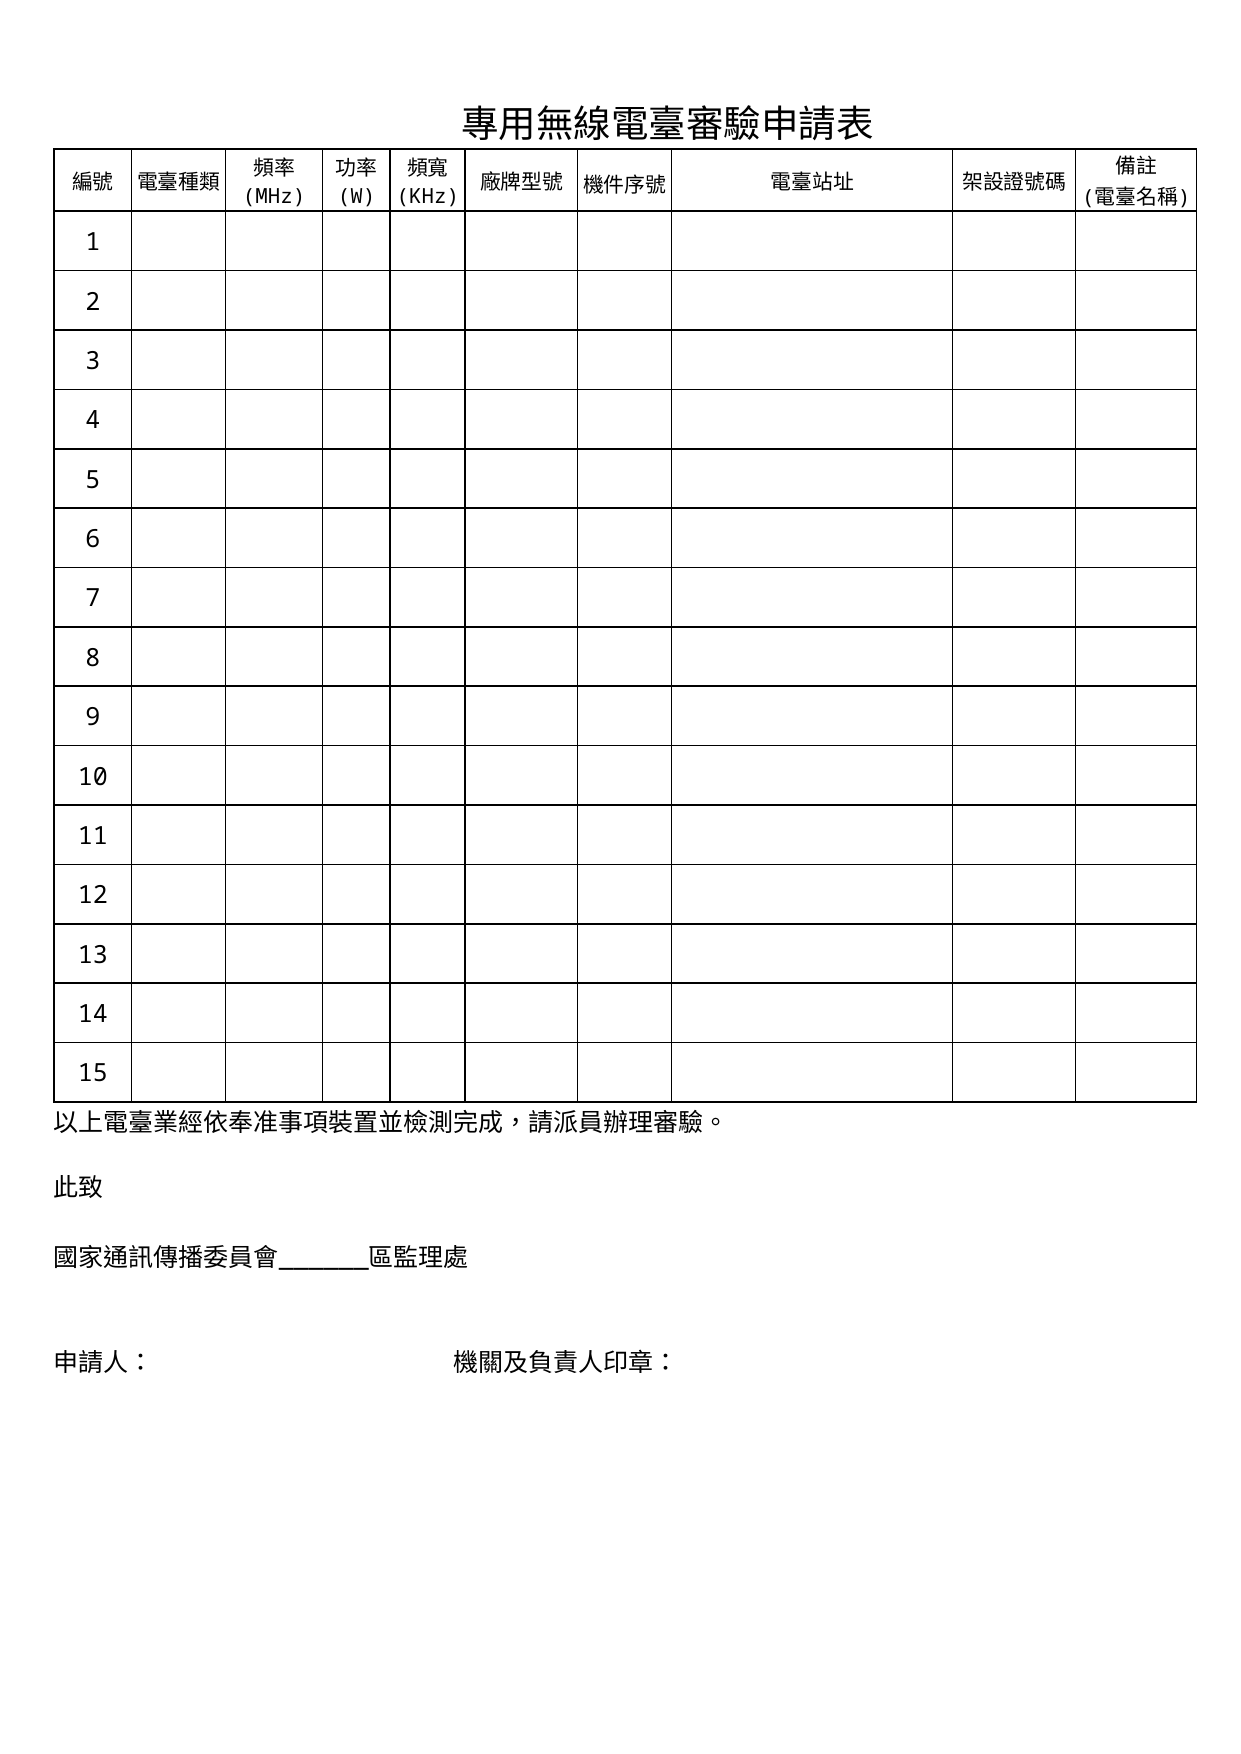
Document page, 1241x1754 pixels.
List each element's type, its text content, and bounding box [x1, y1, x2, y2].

table_cell [391, 390, 464, 448]
table_cell [672, 628, 952, 685]
table_cell [323, 628, 389, 685]
table_cell [672, 271, 952, 329]
table_cell [578, 331, 671, 388]
table_cell [226, 1043, 322, 1101]
table_cell [391, 271, 464, 329]
table_header 功率 (W) [323, 150, 389, 210]
table_cell [1076, 212, 1196, 270]
table_header 機件序號 [578, 150, 671, 210]
table_cell [953, 746, 1075, 804]
table_cell [578, 925, 671, 982]
table_cell [1076, 628, 1196, 685]
table_cell [132, 687, 225, 745]
table_cell [391, 806, 464, 863]
table_cell [391, 450, 464, 507]
table_cell 13 [55, 925, 131, 982]
table_cell [132, 212, 225, 270]
table_cell [132, 271, 225, 329]
table_header 電臺站址 [672, 150, 952, 210]
table_cell [132, 984, 225, 1042]
table_cell [391, 628, 464, 685]
table_cell [1076, 806, 1196, 863]
table_cell [953, 331, 1075, 388]
table_cell [578, 865, 671, 923]
table_cell [466, 212, 577, 270]
table_cell [466, 687, 577, 745]
table_cell [391, 331, 464, 388]
table_cell 8 [55, 628, 131, 685]
table_cell [953, 390, 1075, 448]
table_cell [323, 984, 389, 1042]
table_cell [323, 925, 389, 982]
table_cell [226, 271, 322, 329]
table_cell [466, 984, 577, 1042]
table_cell [132, 450, 225, 507]
table_cell [226, 746, 322, 804]
table_cell [578, 450, 671, 507]
table_cell [226, 628, 322, 685]
table_cell [391, 509, 464, 567]
table_cell 12 [55, 865, 131, 923]
table_cell [578, 271, 671, 329]
table_cell [1076, 746, 1196, 804]
table_cell [391, 746, 464, 804]
table_cell [1076, 865, 1196, 923]
table_cell [953, 687, 1075, 745]
table_header 廠牌型號 [466, 150, 577, 210]
table_cell [672, 390, 952, 448]
table_cell [323, 271, 389, 329]
table_cell [323, 568, 389, 626]
table_cell [132, 390, 225, 448]
table_cell 2 [55, 271, 131, 329]
table_cell [226, 568, 322, 626]
text 專用無線電臺審驗申請表 [54, 94, 1205, 148]
table_cell [466, 865, 577, 923]
table_cell [132, 568, 225, 626]
table_cell [391, 568, 464, 626]
table_cell [391, 925, 464, 982]
table_cell [391, 1043, 464, 1101]
table_cell 14 [55, 984, 131, 1042]
table_cell 1 [55, 212, 131, 270]
table_cell [1076, 271, 1196, 329]
table_cell [953, 212, 1075, 270]
table_cell [226, 984, 322, 1042]
text 此致 [54, 1167, 1240, 1204]
table_cell [953, 450, 1075, 507]
table_cell [578, 984, 671, 1042]
table_cell [323, 509, 389, 567]
table_cell [226, 687, 322, 745]
table_header 備註 (電臺名稱) [1076, 150, 1196, 210]
table_cell [578, 509, 671, 567]
table_cell [672, 687, 952, 745]
text 國家通訊傳播委員會______區監理處 [54, 1238, 1205, 1274]
text 以上電臺業經依奉准事項裝置並檢測完成，請派員辦理審驗。 [54, 1102, 1205, 1139]
table_cell [466, 746, 577, 804]
table_cell [1076, 509, 1196, 567]
table_cell [466, 331, 577, 388]
table_cell [672, 806, 952, 863]
table_cell [578, 212, 671, 270]
table_cell [1076, 390, 1196, 448]
table_cell [672, 1043, 952, 1101]
table_cell 5 [55, 450, 131, 507]
table_cell [323, 212, 389, 270]
table_cell [953, 509, 1075, 567]
table_cell [672, 450, 952, 507]
table_header 架設證號碼 [953, 150, 1075, 210]
table_cell 15 [55, 1043, 131, 1101]
table_cell [132, 806, 225, 863]
table_header 頻率 (MHz) [226, 150, 322, 210]
table_cell [323, 687, 389, 745]
table_cell [466, 1043, 577, 1101]
table_cell [132, 331, 225, 388]
table_cell [466, 271, 577, 329]
table_cell [323, 331, 389, 388]
table_cell [1076, 331, 1196, 388]
table_cell [132, 925, 225, 982]
table_cell [323, 450, 389, 507]
table_cell [1076, 1043, 1196, 1101]
table_cell [578, 390, 671, 448]
table_cell [953, 1043, 1075, 1101]
table_cell [953, 806, 1075, 863]
table_cell [953, 628, 1075, 685]
table_cell [226, 450, 322, 507]
table_cell [1076, 450, 1196, 507]
table_cell 7 [55, 568, 131, 626]
table_cell [1076, 925, 1196, 982]
table_cell [466, 390, 577, 448]
table_cell [1076, 687, 1196, 745]
table_cell [391, 865, 464, 923]
table_cell [578, 746, 671, 804]
table_cell [132, 746, 225, 804]
table_cell [226, 806, 322, 863]
table_cell 6 [55, 509, 131, 567]
table_cell [323, 865, 389, 923]
table_cell [226, 212, 322, 270]
table_cell [323, 390, 389, 448]
table_cell [953, 271, 1075, 329]
table_cell [466, 450, 577, 507]
table_cell [672, 212, 952, 270]
table_cell [672, 568, 952, 626]
table_cell [132, 1043, 225, 1101]
table_header 電臺種類 [132, 150, 225, 210]
table_cell [953, 865, 1075, 923]
table_cell 4 [55, 390, 131, 448]
table_cell [672, 984, 952, 1042]
table_cell [578, 1043, 671, 1101]
table_cell [953, 568, 1075, 626]
table_cell [578, 568, 671, 626]
table_cell [391, 687, 464, 745]
table_cell 11 [55, 806, 131, 863]
table_cell [466, 568, 577, 626]
table_cell [672, 865, 952, 923]
text 申請人： 機關及負責人印章： [54, 1342, 1205, 1378]
table_cell [953, 925, 1075, 982]
table_cell [672, 509, 952, 567]
table_cell [578, 806, 671, 863]
table_cell [226, 509, 322, 567]
table_cell [466, 628, 577, 685]
table_cell [1076, 984, 1196, 1042]
table_cell [132, 509, 225, 567]
table_cell [132, 628, 225, 685]
table_cell [1076, 568, 1196, 626]
table_cell [132, 865, 225, 923]
table_cell [391, 984, 464, 1042]
table_cell [466, 509, 577, 567]
table_cell [578, 628, 671, 685]
table_cell 3 [55, 331, 131, 388]
table_cell 10 [55, 746, 131, 804]
table_cell [391, 212, 464, 270]
table_cell [578, 687, 671, 745]
table_cell [953, 984, 1075, 1042]
table_cell [226, 865, 322, 923]
table_cell 9 [55, 687, 131, 745]
table_cell [226, 390, 322, 448]
table_cell [672, 331, 952, 388]
table_cell [226, 925, 322, 982]
table_cell [323, 746, 389, 804]
table_cell [466, 806, 577, 863]
table_cell [466, 925, 577, 982]
table_cell [672, 746, 952, 804]
table_header 頻寬 (KHz) [391, 150, 464, 210]
table_cell [323, 806, 389, 863]
table_cell [226, 331, 322, 388]
table_header 編號 [55, 150, 131, 210]
table_cell [672, 925, 952, 982]
table_cell [323, 1043, 389, 1101]
